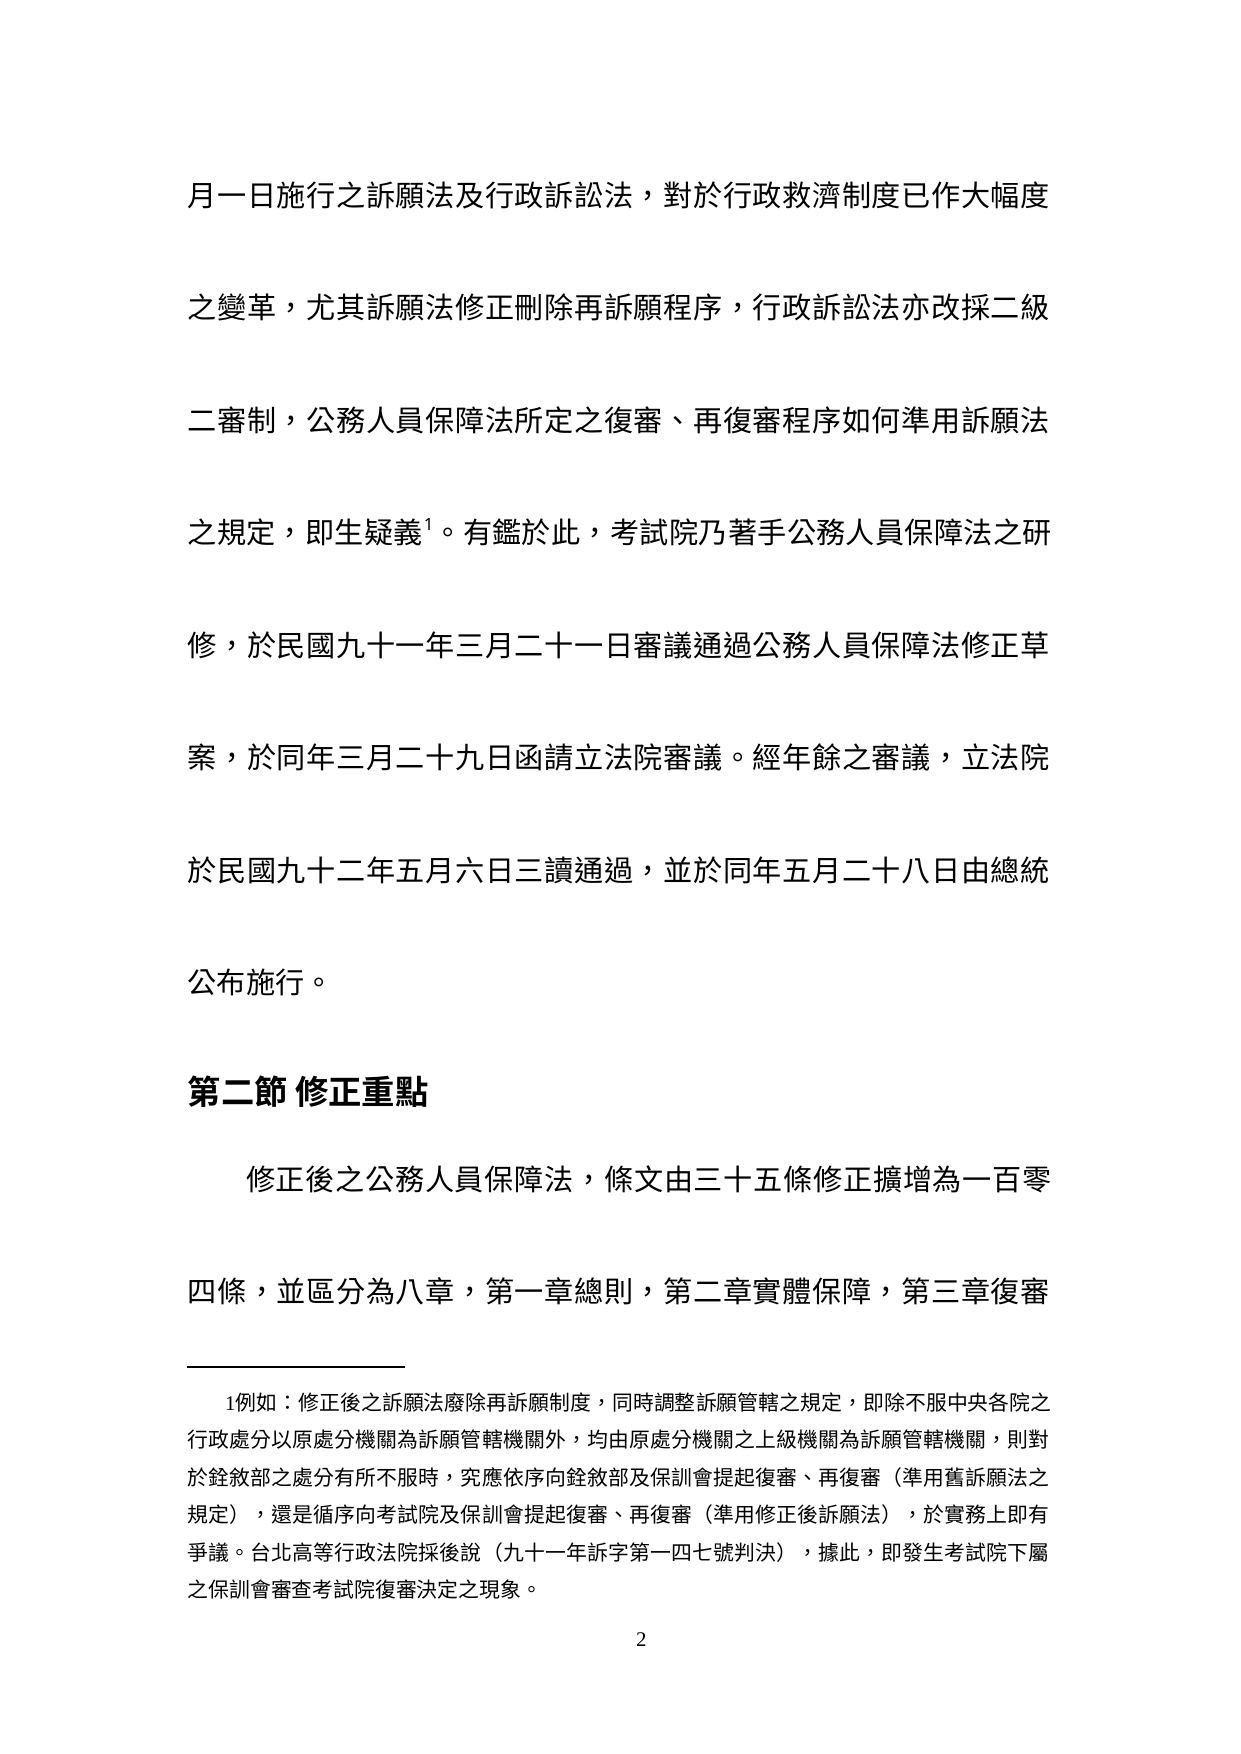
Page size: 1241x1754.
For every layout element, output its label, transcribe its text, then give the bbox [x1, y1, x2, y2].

text 例如：修正後之訴願法廢除再訴願制度，同時調整訴願管轄之規定，即除不服中央各院之行政處分以原處分機關為訴願管轄機關外，均由原處分機關之上級機關為訴願管轄機關，則對於銓敘部之處分有所不服時，究應依序向銓敘部及保訓會提起復審、再復審（準用舊訴願法之規定），還是循序向考試院及保訓會提起復審、再復審（準用修正後訴願法），於實務上即有爭議。台北高等行政法院採後說（九十一年訴字第一四七號判決），據此，即發生考試院下屬之保訓會審查考試院復審決定之現象。 [187, 1379, 1053, 1604]
text 修正後之公務人員保障法，條文由三十五條修正擴增為一百零四條，並區分為八章，第一章總則，第二章實體保障，第三章復審 [187, 1134, 1053, 1321]
text 月一日施行之訴願法及行政訴訟法，對於行政救濟制度已作大幅度之變革，尤其訴願法修正刪除再訴願程序，行政訴訟法亦改採二級二審制，公務人員保障法所定之復審、再復審程序如何準用訴願法之規定，即生疑義。有鑑於此，考試院乃著手公務人員保障法之研修，於民國九十一年三月二十一日審議通過公務人員保障法修正草案，於同年三月二十九日函請立法院審議。經年餘之審議，立法院於民國九十二年五月六日三讀通過，並於同年五月二十八日由總統公布施行。 [187, 150, 1053, 1012]
subtitle 第二節 修正重點 [187, 1046, 1053, 1121]
